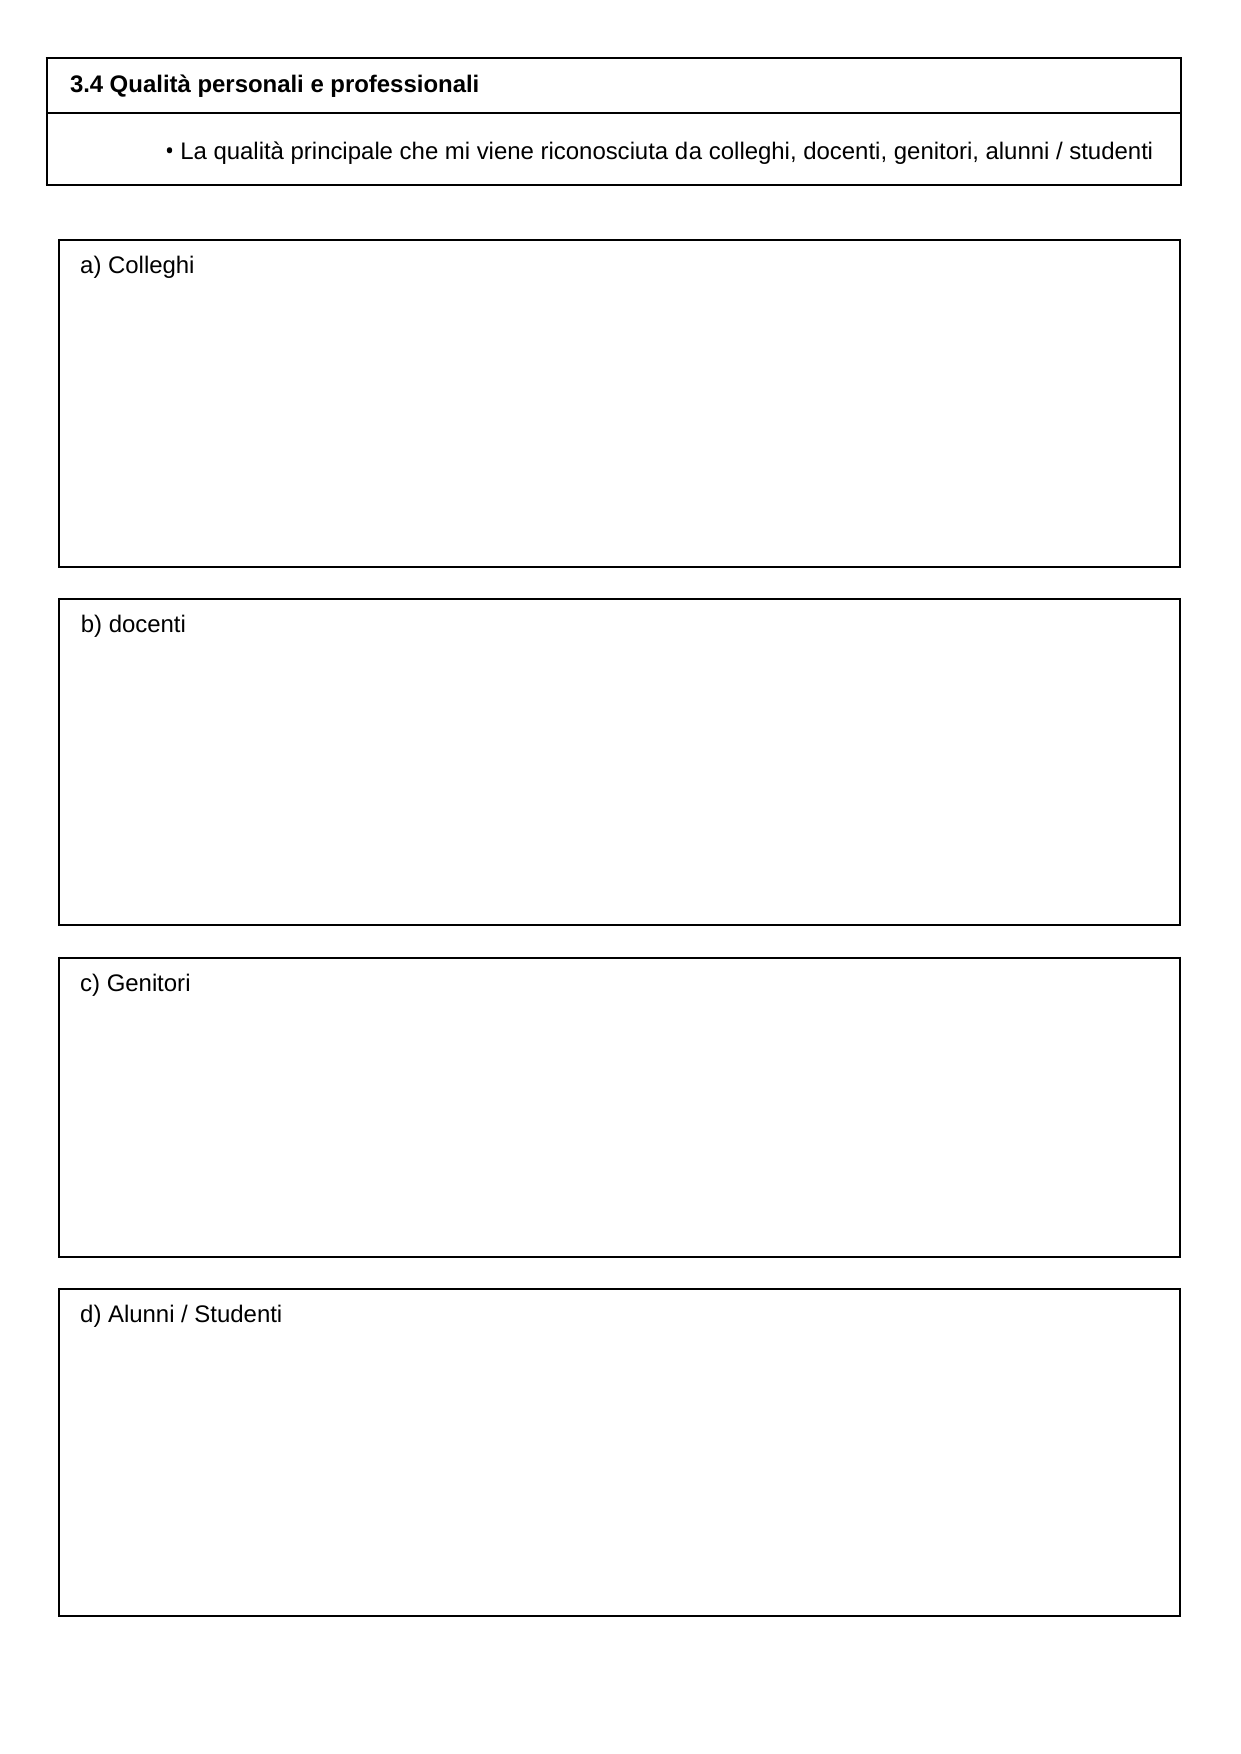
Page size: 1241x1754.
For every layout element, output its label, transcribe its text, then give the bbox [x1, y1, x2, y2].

table_header c) Genitori [60, 959, 1179, 1256]
table_header a) Colleghi [60, 241, 1179, 566]
table_header d) Alunni / Studenti [60, 1290, 1179, 1614]
table_cell • La qualità principale che mi viene riconosciuta da colleghi, docenti, genitori, alunni / studenti [48, 114, 1180, 184]
table_header b) docenti [60, 600, 1179, 924]
table_header 3.4 Qualità personali e professionali [48, 59, 1180, 112]
